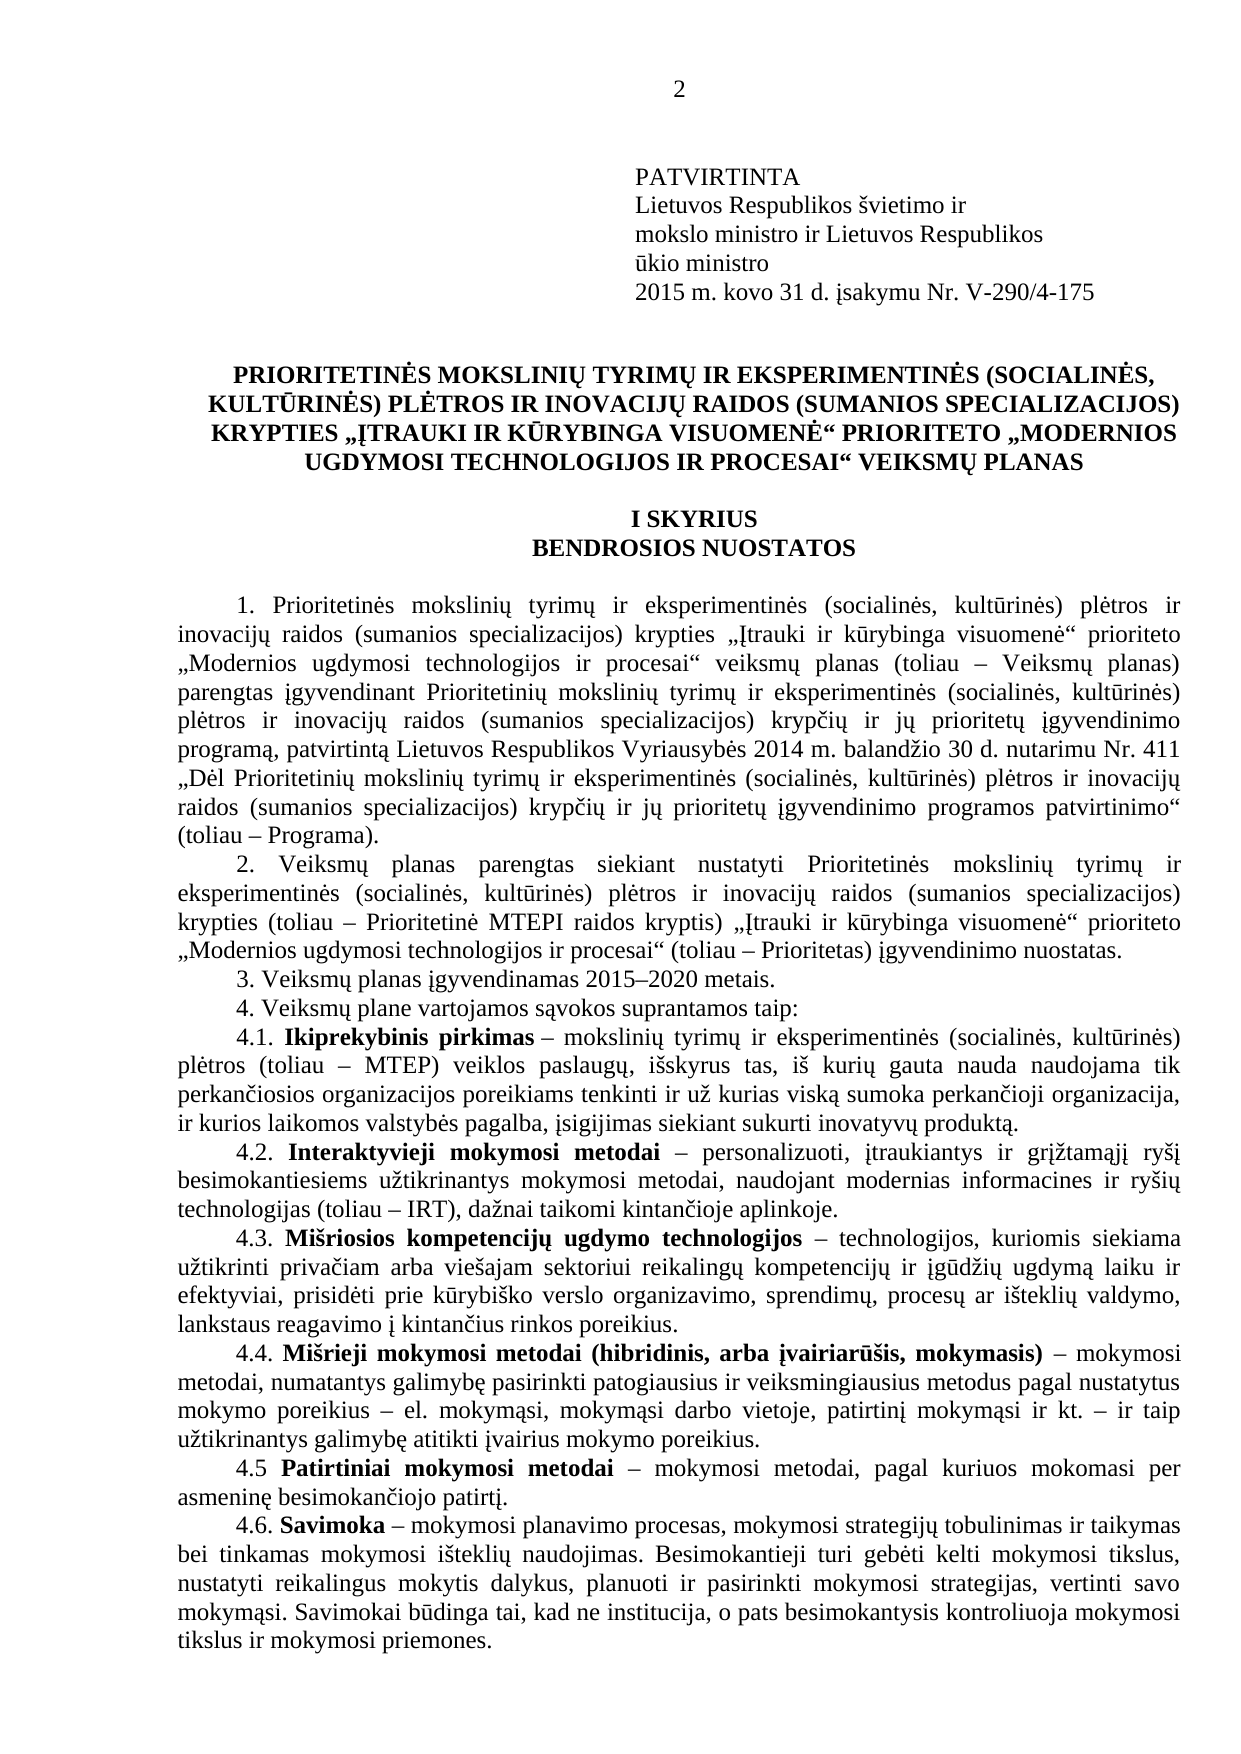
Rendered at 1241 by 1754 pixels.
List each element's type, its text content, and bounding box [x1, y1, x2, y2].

text 4. Veiksmų plane vartojamos sąvokos suprantamos taip: [177, 993, 1181, 1022]
text 3. Veiksmų planas įgyvendinamas 2015–2020 metais. [177, 964, 1181, 993]
text 4.5 Patirtiniai mokymosi metodai – mokymosi metodai, pagal kuriuos mokomasi per asmeninę besimokančiojo patirtį. [177, 1453, 1181, 1511]
text I SKYRIUS [207, 504, 1181, 533]
text 4.2. Interaktyvieji mokymosi metodai – personalizuoti, įtraukiantys ir grįžtamąjį ryšį besimokantiesiems užtikrinantys mokymosi metodai, naudojant modernias informacines ir ryšių technologijas (toliau – IRT), dažnai taikomi kintančioje aplinkoje. [177, 1137, 1181, 1223]
text 2. Veiksmų planas parengtas siekiant nustatyti Prioritetinės mokslinių tyrimų ir eksperimentinės (socialinės, kultūrinės) plėtros ir inovacijų raidos (sumanios specializacijos) krypties (toliau – Prioritetinė MTEPI raidos kryptis) „Įtrauki ir kūrybinga visuomenė“ prioriteto „Modernios ugdymosi technologijos ir procesai“ (toliau – Prioritetas) įgyvendinimo nuostatas. [177, 849, 1181, 964]
text Lietuvos Respublikos švietimo ir [177, 190, 1181, 219]
text 2015 m. kovo 31 d. įsakymu Nr. V-290/4-175 [177, 277, 1181, 305]
text mokslo ministro ir Lietuvos Respublikos [177, 219, 1181, 248]
text PRIORITETINĖS MOKSLINIŲ TYRIMŲ IR EKSPERIMENTINĖS (SOCIALINĖS, KULTŪRINĖS) PLĖTROS IR INOVACIJŲ RAIDOS (SUMANIOS SPECIALIZACIJOS) KRYPTIES „ĮTRAUKI IR KŪRYBINGA VISUOMENĖ“ PRIORITETO „MODERNIOS UGDYMOSI TECHNOLOGIJOS IR PROCESAI“ VEIKSMŲ PLANAS [207, 361, 1181, 476]
text 4.1. Ikiprekybinis pirkimas – mokslinių tyrimų ir eksperimentinės (socialinės, kultūrinės) plėtros (toliau – MTEP) veiklos paslaugų, išskyrus tas, iš kurių gauta nauda naudojama tik perkančiosios organizacijos poreikiams tenkinti ir už kurias viską sumoka perkančioji organizacija, ir kurios laikomos valstybės pagalba, įsigijimas siekiant sukurti inovatyvų produktą. [177, 1022, 1181, 1137]
text ūkio ministro [177, 248, 1181, 277]
text 1. Prioritetinės mokslinių tyrimų ir eksperimentinės (socialinės, kultūrinės) plėtros ir inovacijų raidos (sumanios specializacijos) krypties „Įtrauki ir kūrybinga visuomenė“ prioriteto „Modernios ugdymosi technologijos ir procesai“ veiksmų planas (toliau – Veiksmų planas) parengtas įgyvendinant Prioritetinių mokslinių tyrimų ir eksperimentinės (socialinės, kultūrinės) plėtros ir inovacijų raidos (sumanios specializacijos) krypčių ir jų prioritetų įgyvendinimo programą, patvirtintą Lietuvos Respublikos Vyriausybės 2014 m. balandžio 30 d. nutarimu Nr. 411 „Dėl Prioritetinių mokslinių tyrimų ir eksperimentinės (socialinės, kultūrinės) plėtros ir inovacijų raidos (sumanios specializacijos) krypčių ir jų prioritetų įgyvendinimo programos patvirtinimo“ (toliau – Programa). [177, 591, 1181, 849]
text BENDROSIOS NUOSTATOS [207, 533, 1181, 562]
text 4.4. Mišrieji mokymosi metodai (hibridinis, arba įvairiarūšis, mokymasis) – mokymosi metodai, numatantys galimybę pasirinkti patogiausius ir veiksmingiausius metodus pagal nustatytus mokymo poreikius – el. mokymąsi, mokymąsi darbo vietoje, patirtinį mokymąsi ir kt. – ir taip užtikrinantys galimybę atitikti įvairius mokymo poreikius. [177, 1338, 1181, 1453]
text PATVIRTINTA [177, 162, 1181, 190]
text 4.6. Savimoka – mokymosi planavimo procesas, mokymosi strategijų tobulinimas ir taikymas bei tinkamas mokymosi išteklių naudojimas. Besimokantieji turi gebėti kelti mokymosi tikslus, nustatyti reikalingus mokytis dalykus, planuoti ir pasirinkti mokymosi strategijas, vertinti savo mokymąsi. Savimokai būdinga tai, kad ne institucija, o pats besimokantysis kontroliuoja mokymosi tikslus ir mokymosi priemones. [177, 1511, 1181, 1654]
text 4.3. Mišriosios kompetencijų ugdymo technologijos – technologijos, kuriomis siekiama užtikrinti privačiam arba viešajam sektoriui reikalingų kompetencijų ir įgūdžių ugdymą laiku ir efektyviai, prisidėti prie kūrybiško verslo organizavimo, sprendimų, procesų ar išteklių valdymo, lankstaus reagavimo į kintančius rinkos poreikius. [177, 1223, 1181, 1338]
